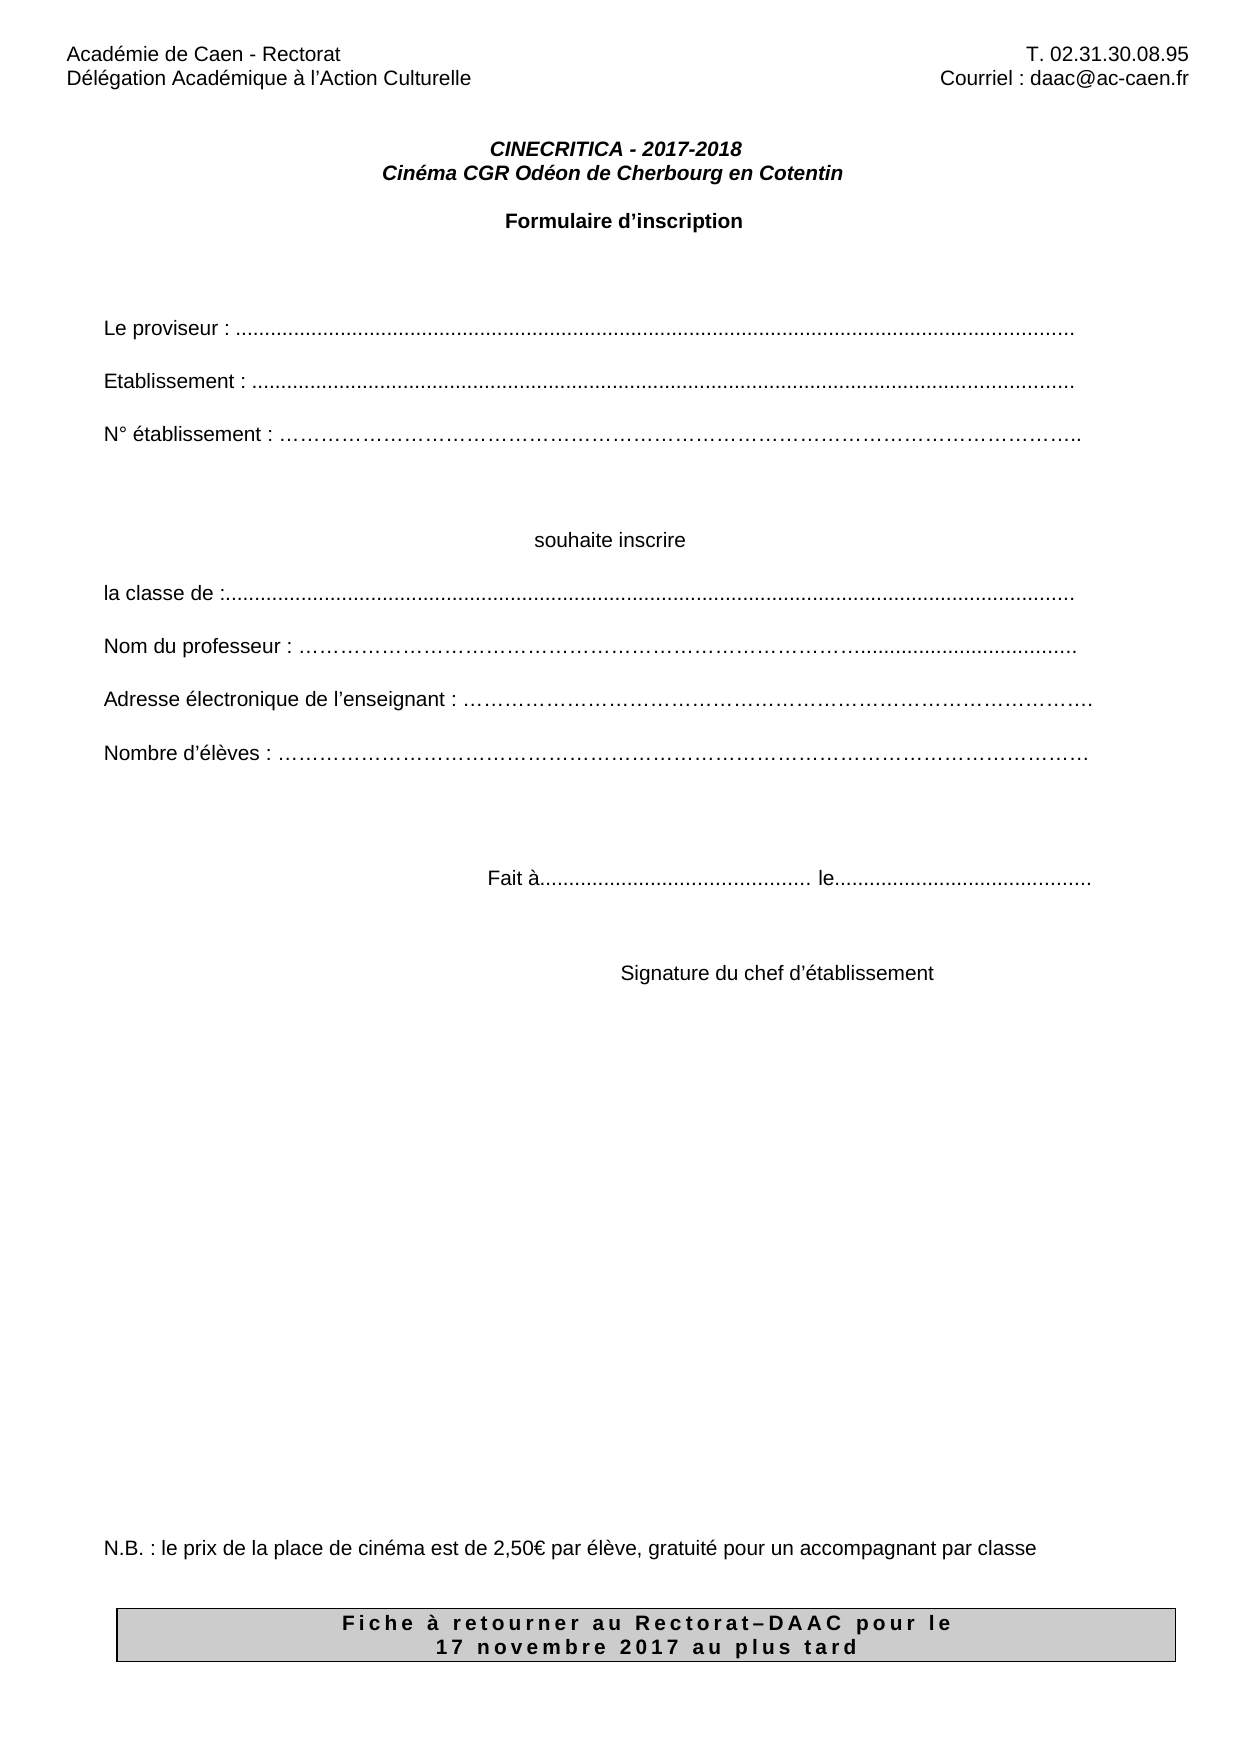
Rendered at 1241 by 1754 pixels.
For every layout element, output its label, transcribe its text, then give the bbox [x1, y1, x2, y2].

text la classe de : [103, 581, 1122, 605]
text CINECRITICA - 2017-2018 [103, 137, 1122, 161]
table_header [502, 41, 736, 89]
text N° établissement : …………………………………………………………………………………………………….. [103, 422, 1122, 446]
text Nom du professeur : ……………………………………………………………………… [103, 634, 1122, 658]
subtitle Fiche à retourner au Rectorat–DAAC pour le [118, 1609, 1175, 1632]
subtitle Formulaire d’inscription [126, 209, 1122, 233]
text Fait à le [103, 865, 1122, 913]
table_header T. 02.31.30.08.95 Courriel : daac@ac-caen.fr [736, 41, 1196, 89]
text Le proviseur : [103, 315, 1122, 339]
text Signature du chef d’établissement [103, 961, 1181, 985]
text N.B. : le prix de la place de cinéma est de 2,50€ par élève, gratuité pour un accompagnant par classe [103, 1536, 1122, 1560]
text Cinéma CGR Odéon de Cherbourg en Cotentin [103, 161, 1122, 185]
subtitle 17 novembre 2017 au plus tard [118, 1632, 1175, 1661]
text Etablissement : [103, 368, 1122, 392]
text Adresse électronique de l’enseignant : ………………………………………………………………………………. [103, 687, 1122, 711]
text Nombre d’élèves : ……………………………………………………………………………………………………… [103, 740, 1122, 764]
table_header Académie de Caen - Rectorat Délégation Académique à l’Action Culturelle [59, 41, 502, 89]
text souhaite inscrire [103, 528, 1122, 552]
